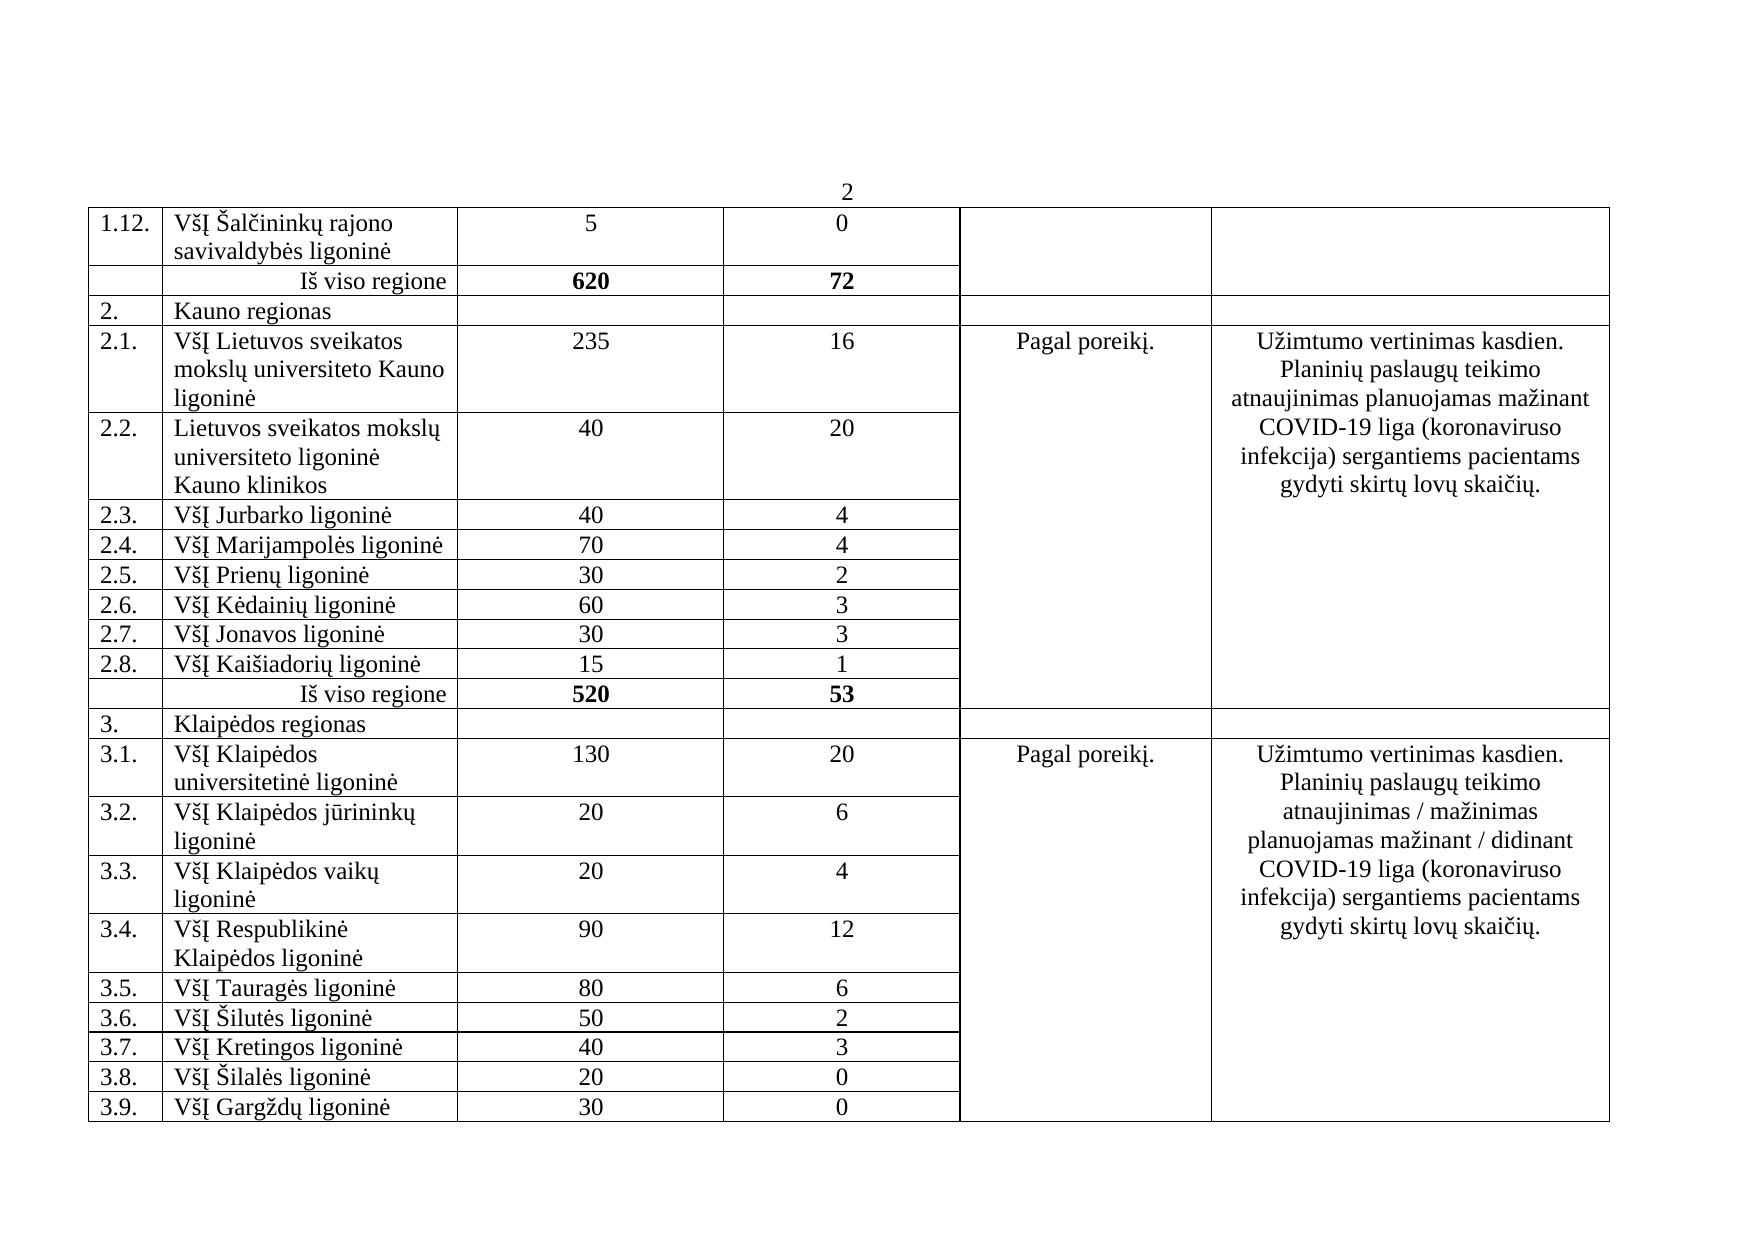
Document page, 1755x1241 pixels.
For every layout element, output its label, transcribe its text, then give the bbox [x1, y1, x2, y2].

table_cell [458, 296, 723, 325]
table_cell VšĮ Šilutės ligoninė [163, 1003, 457, 1031]
table_cell VšĮ Kaišiadorių ligoninė [163, 649, 457, 678]
table_cell 3 [724, 590, 959, 618]
table_cell [961, 208, 1211, 295]
table_cell VšĮ Tauragės ligoninė [163, 973, 457, 1002]
table_cell VšĮ Prienų ligoninė [163, 560, 457, 589]
table_cell Iš viso regione [163, 679, 457, 708]
table_cell 2.8. [89, 649, 162, 678]
table_cell [1212, 296, 1609, 325]
table_cell VšĮ Kėdainių ligoninė [163, 590, 457, 618]
table_cell VšĮ Lietuvos sveikatos mokslų universiteto Kauno ligoninė [163, 326, 457, 412]
table_cell VšĮ Jurbarko ligoninė [163, 500, 457, 529]
table_cell 4 [724, 530, 959, 559]
table_cell 520 [458, 679, 723, 708]
table_cell Pagal poreikį. [961, 326, 1211, 708]
table_cell 12 [724, 914, 959, 972]
table_cell 20 [458, 856, 723, 913]
table_cell 2 [724, 1003, 959, 1031]
table_cell [724, 709, 959, 738]
table_cell 3.4. [89, 914, 162, 972]
table_cell Pagal poreikį. [961, 739, 1211, 1121]
table_cell 6 [724, 797, 959, 855]
table_cell 60 [458, 590, 723, 618]
table_cell VšĮ Klaipėdos jūrininkų ligoninė [163, 797, 457, 855]
table_cell 3 [724, 620, 959, 648]
table_cell 2.5. [89, 560, 162, 589]
table_cell 70 [458, 530, 723, 559]
table_cell 16 [724, 326, 959, 412]
table_cell [1212, 709, 1609, 738]
table_cell Lietuvos sveikatos mokslų universiteto ligoninė Kauno klinikos [163, 413, 457, 499]
table_cell VšĮ Respublikinė Klaipėdos ligoninė [163, 914, 457, 972]
table_cell 0 [724, 1092, 959, 1121]
table_cell [961, 709, 1211, 738]
table_cell 235 [458, 326, 723, 412]
table_cell 3.9. [89, 1092, 162, 1121]
table_cell 30 [458, 560, 723, 589]
table_cell 15 [458, 649, 723, 678]
table_cell 0 [724, 208, 959, 265]
table_cell 4 [724, 500, 959, 529]
table_cell 40 [458, 500, 723, 529]
table_cell 90 [458, 914, 723, 972]
table_cell VšĮ Šilalės ligoninė [163, 1062, 457, 1091]
table_cell 3.8. [89, 1062, 162, 1091]
table_cell 2.6. [89, 590, 162, 618]
table_cell VšĮ Gargždų ligoninė [163, 1092, 457, 1121]
table_cell Užimtumo vertinimas kasdien. Planinių paslaugų teikimo atnaujinimas / mažinimas planuojamas mažinant / didinant COVID-19 liga (koronaviruso infekcija) sergantiems pacientams gydyti skirtų lovų skaičių. [1212, 739, 1609, 1121]
table_cell 3.7. [89, 1033, 162, 1061]
table_cell 50 [458, 1003, 723, 1031]
table_cell 2.3. [89, 500, 162, 529]
table_cell 130 [458, 739, 723, 796]
table_cell 30 [458, 1092, 723, 1121]
table_cell 6 [724, 973, 959, 1002]
table_cell VšĮ Šalčininkų rajono savivaldybės ligoninė [163, 208, 457, 265]
table_cell 40 [458, 1033, 723, 1061]
table_cell [1212, 208, 1609, 295]
table_cell Klaipėdos regionas [163, 709, 457, 738]
table_cell 2.2. [89, 413, 162, 499]
table_cell 20 [458, 1062, 723, 1091]
table_cell 53 [724, 679, 959, 708]
table_cell Iš viso regione [163, 266, 457, 295]
table_cell 80 [458, 973, 723, 1002]
table_cell [724, 296, 959, 325]
table_cell 2. [89, 296, 162, 325]
table_cell [89, 679, 162, 708]
table_cell VšĮ Klaipėdos universitetinė ligoninė [163, 739, 457, 796]
table_cell 3.1. [89, 739, 162, 796]
table_cell 3.2. [89, 797, 162, 855]
table_cell VšĮ Kretingos ligoninė [163, 1033, 457, 1061]
table_cell [458, 709, 723, 738]
table_cell 3.3. [89, 856, 162, 913]
table_cell [961, 296, 1211, 325]
table_cell 4 [724, 856, 959, 913]
table_cell VšĮ Marijampolės ligoninė [163, 530, 457, 559]
table_cell 20 [724, 413, 959, 499]
table_cell VšĮ Jonavos ligoninė [163, 620, 457, 648]
table_cell Kauno regionas [163, 296, 457, 325]
table_cell 40 [458, 413, 723, 499]
table_cell 0 [724, 1062, 959, 1091]
table_cell 1.12. [89, 208, 162, 265]
table_cell 2 [724, 560, 959, 589]
table_cell 30 [458, 620, 723, 648]
table_cell 3. [89, 709, 162, 738]
table_cell 72 [724, 266, 959, 295]
table_cell 2.1. [89, 326, 162, 412]
table_cell 3.5. [89, 973, 162, 1002]
table_cell 20 [458, 797, 723, 855]
table_cell 2.4. [89, 530, 162, 559]
table_cell Užimtumo vertinimas kasdien. Planinių paslaugų teikimo atnaujinimas planuojamas mažinant COVID-19 liga (koronaviruso infekcija) sergantiems pacientams gydyti skirtų lovų skaičių. [1212, 326, 1609, 708]
table_cell 3 [724, 1033, 959, 1061]
table_cell 5 [458, 208, 723, 265]
table_cell VšĮ Klaipėdos vaikų ligoninė [163, 856, 457, 913]
table_cell 20 [724, 739, 959, 796]
table_cell 1 [724, 649, 959, 678]
table_cell 2.7. [89, 620, 162, 648]
table_cell [89, 266, 162, 295]
table_cell 620 [458, 266, 723, 295]
table_cell 3.6. [89, 1003, 162, 1031]
